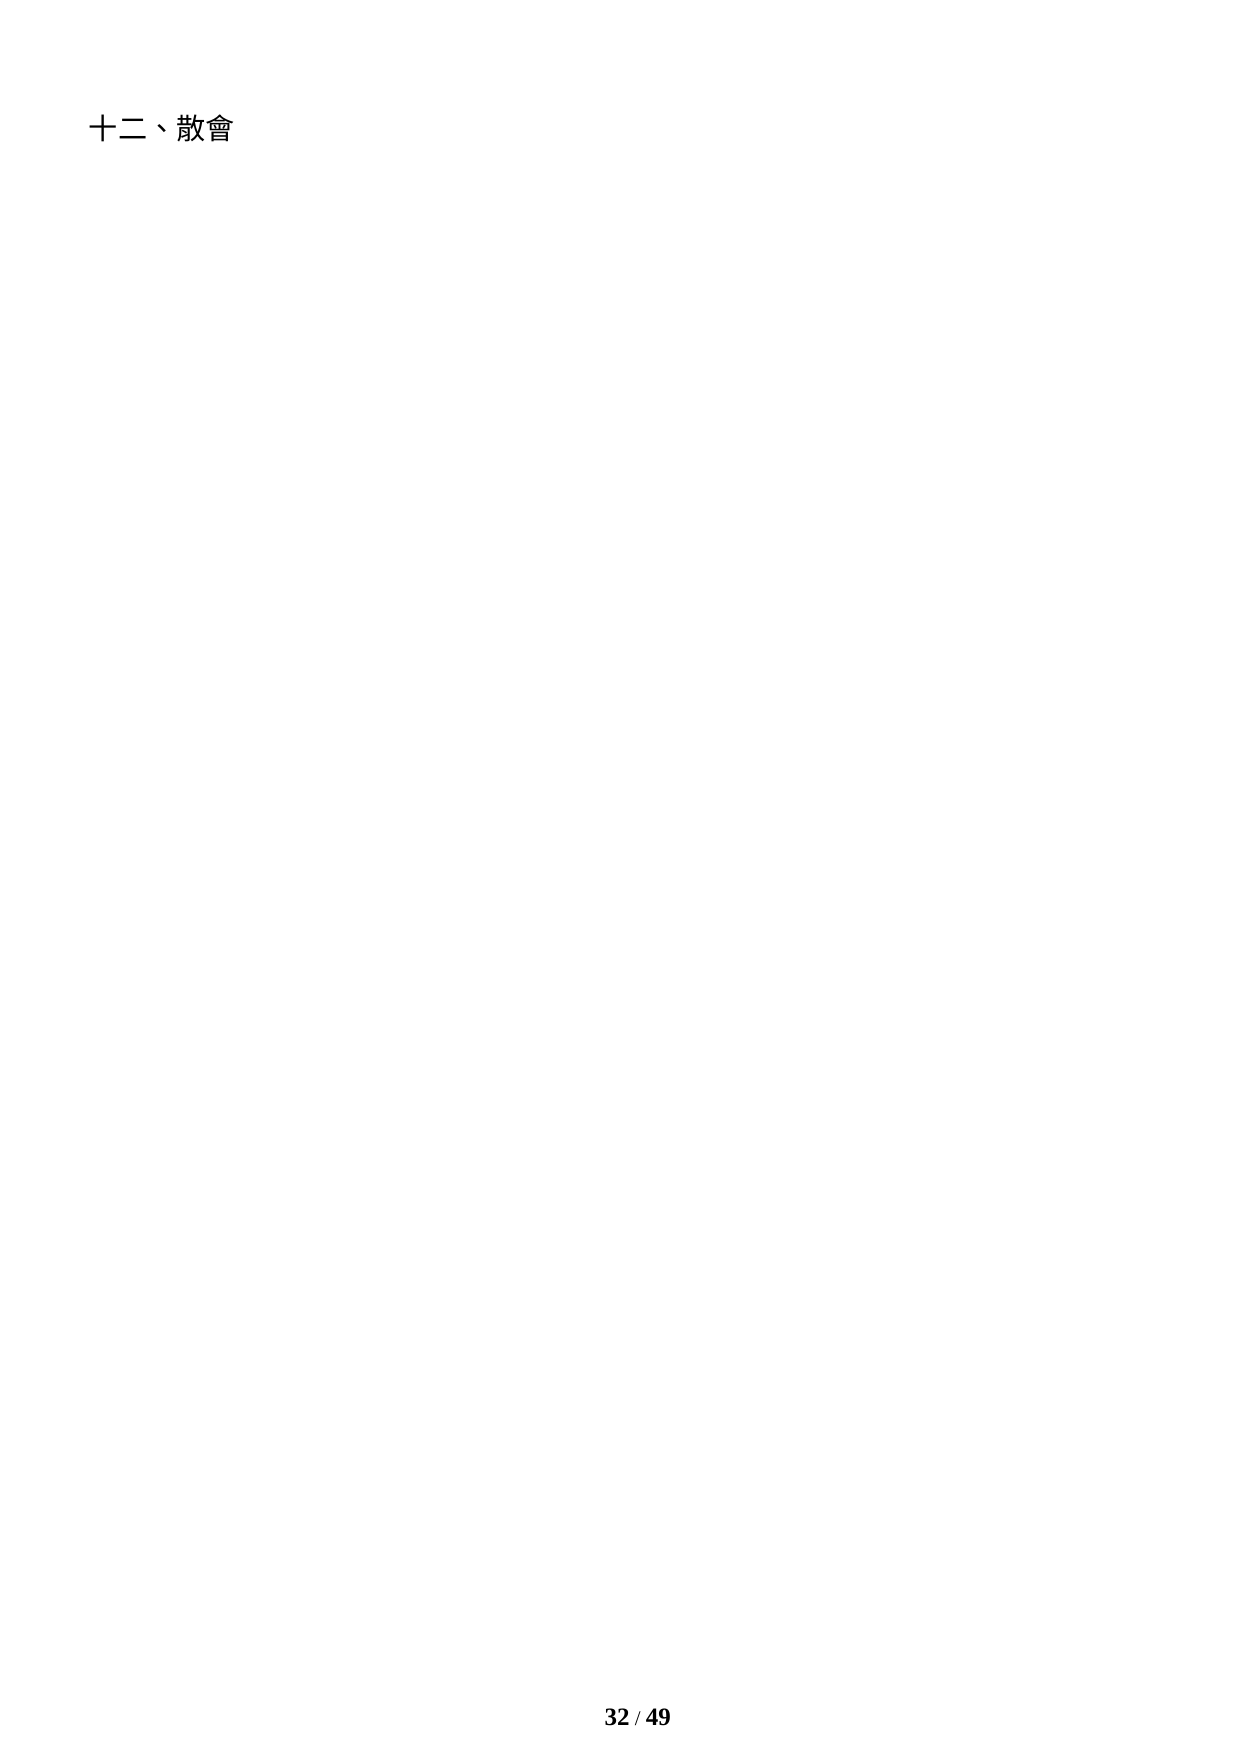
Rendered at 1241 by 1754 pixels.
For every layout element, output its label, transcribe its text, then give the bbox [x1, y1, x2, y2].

text 十二、散會 [89, 89, 1181, 164]
